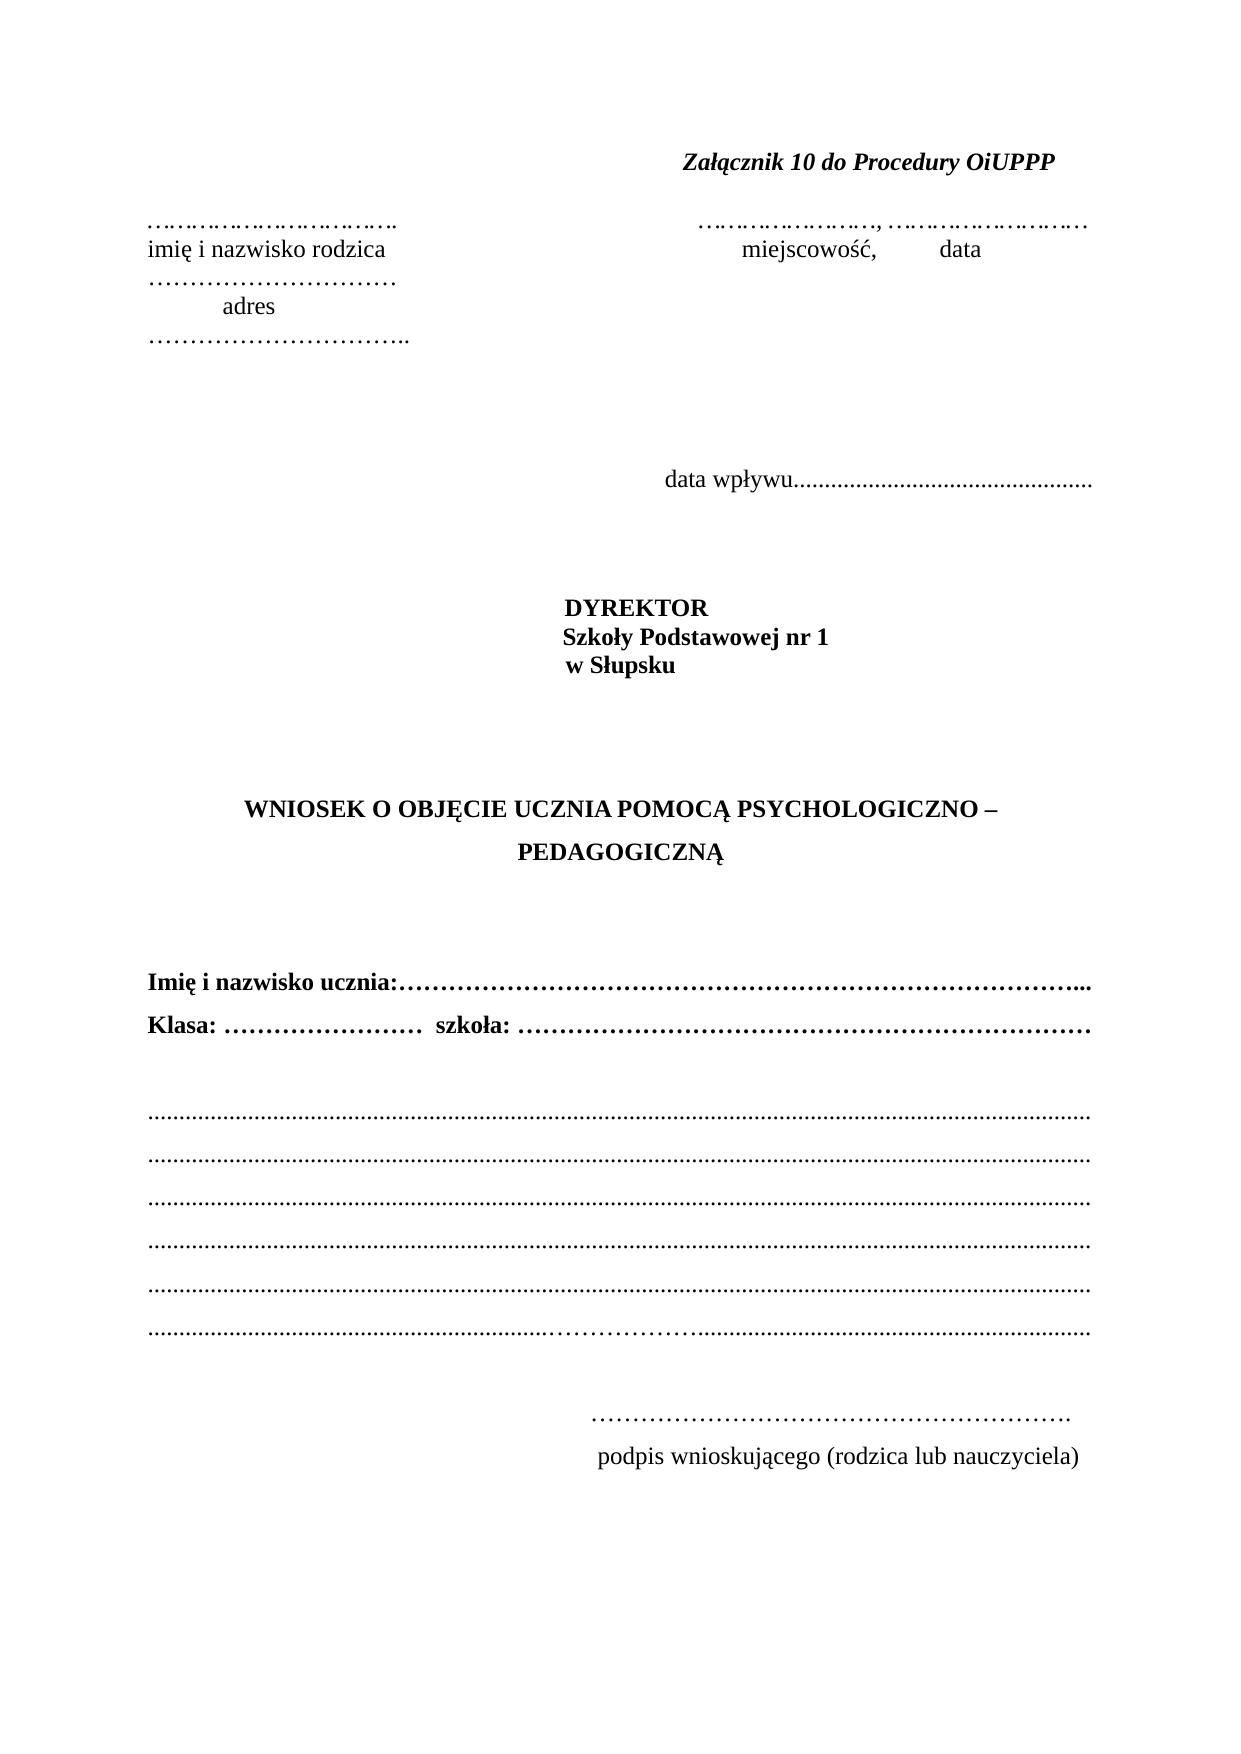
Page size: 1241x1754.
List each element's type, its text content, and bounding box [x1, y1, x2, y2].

text ………………………… [147, 262, 1094, 291]
text …………………………………………………. [516, 1398, 1094, 1427]
text DYREKTOR [147, 593, 1094, 622]
text data wpływu................................................ [147, 464, 1094, 492]
text Imię i nazwisko ucznia:………………………………………………………………………... [147, 967, 1094, 996]
text adres [147, 291, 1094, 320]
text imię i nazwisko rodzica miejscowość, data [147, 234, 1094, 262]
text WNIOSEK O OBJĘCIE UCZNIA POMOCĄ PSYCHOLOGICZNO – PEDAGOGICZNĄ [147, 794, 1094, 866]
text podpis wnioskującego (rodzica lub nauczyciela) [147, 1441, 1094, 1470]
text Klasa: …………………… szkoła: …………………………………………………………… [147, 1010, 1094, 1039]
text ……………………………. ……………………, ……………………… [147, 205, 1094, 234]
text ………………………….. [147, 320, 1094, 349]
text Szkoły Podstawowej nr 1 [147, 622, 1094, 651]
text w Słupsku [147, 651, 1094, 679]
text Załącznik 10 do Procedury OiUPPP [147, 147, 1094, 176]
text ...................................................................................................................................................................................................................................................................................................................................................................................................................................................................................................................................................................................................................................................................................................................................................................................................................................................………………............................................................... [147, 1096, 1094, 1341]
